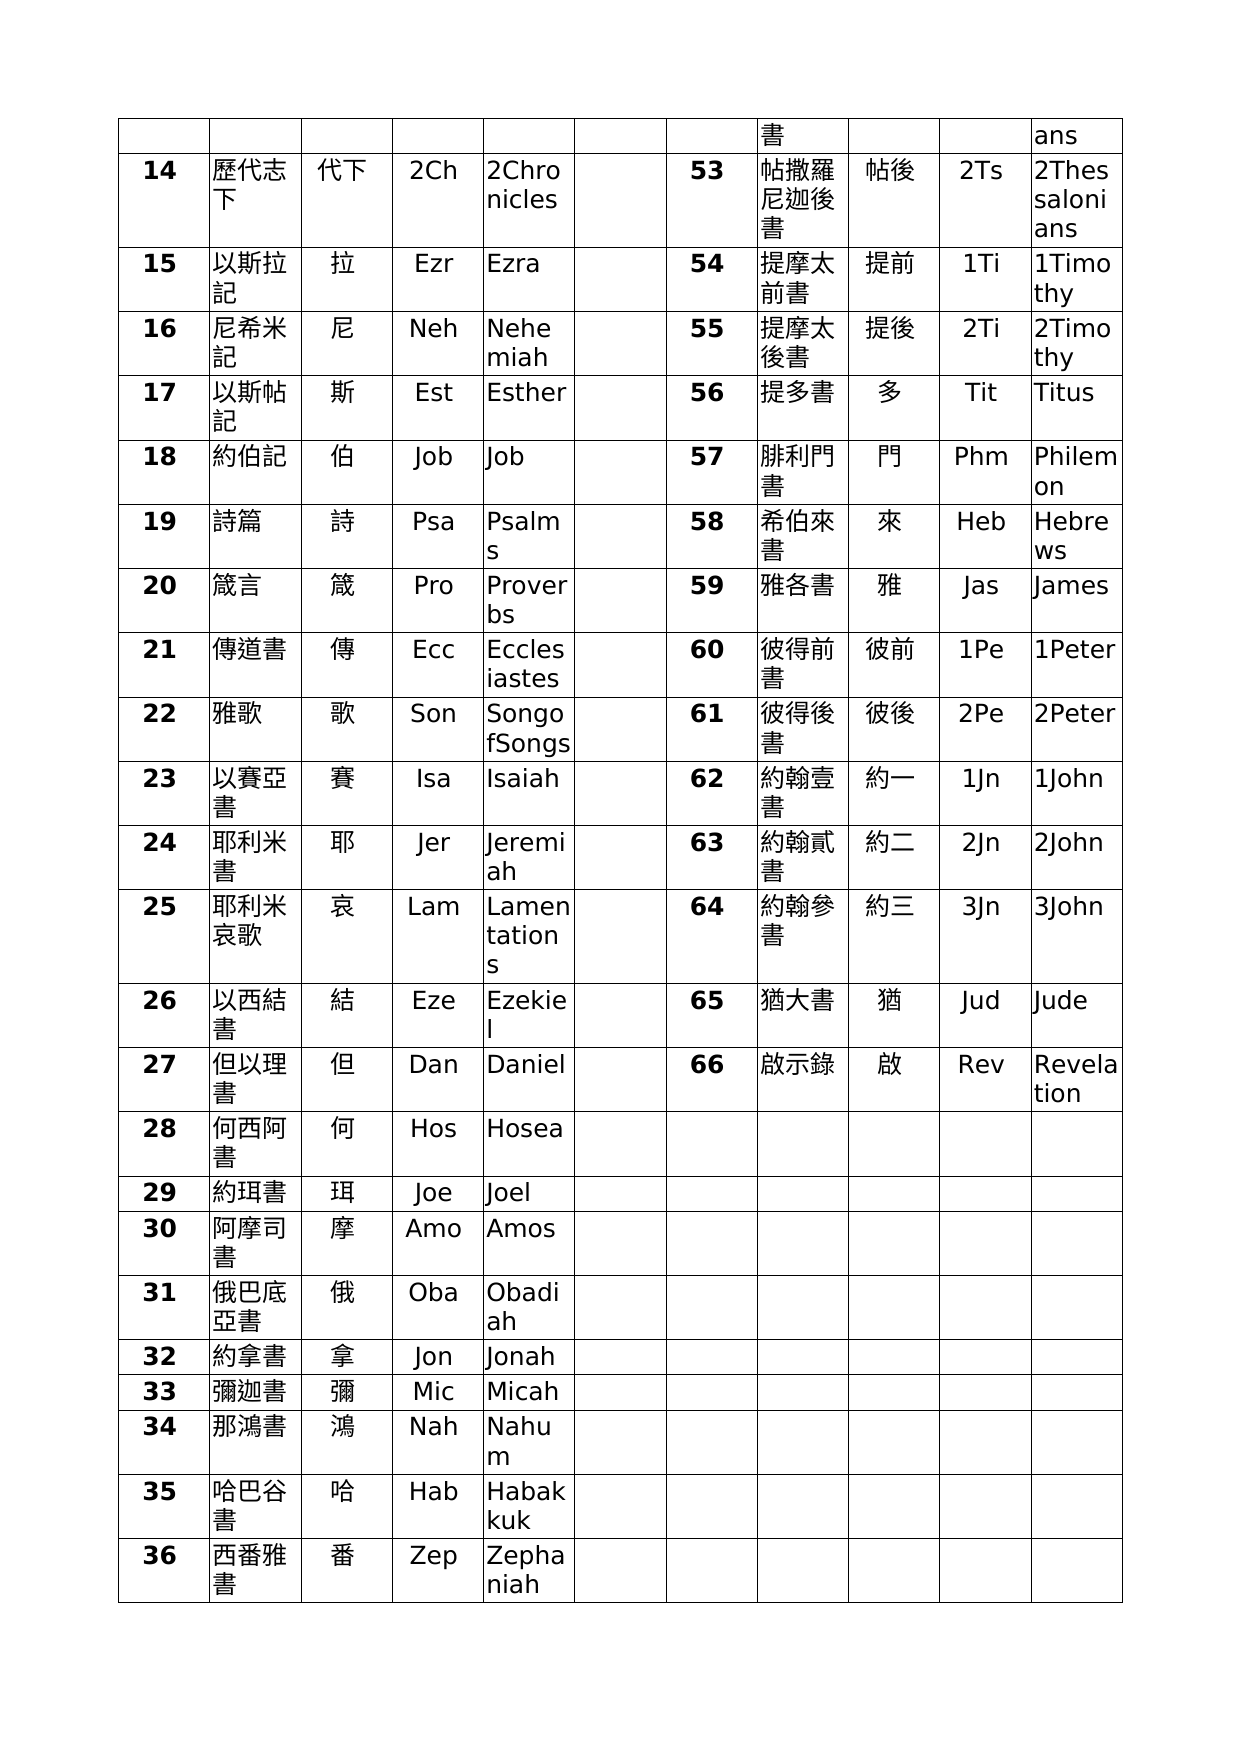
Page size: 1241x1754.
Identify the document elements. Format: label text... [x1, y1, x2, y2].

table_cell 1Timothy [1032, 248, 1122, 311]
table_cell Dan [393, 1048, 483, 1111]
table_cell [758, 1539, 848, 1602]
table_cell 65 [667, 984, 757, 1047]
table_cell 猶大書 [758, 984, 848, 1047]
table_cell [302, 119, 392, 153]
table_cell 箴 [302, 569, 392, 632]
table_cell 伯 [302, 441, 392, 504]
table_cell 2Thessalonians [1032, 154, 1122, 247]
table_cell 結 [302, 984, 392, 1047]
table_cell [575, 984, 666, 1047]
table_cell 多 [849, 376, 939, 439]
table_cell [575, 762, 666, 825]
table_cell 拉 [302, 248, 392, 311]
table_cell 何西阿書 [210, 1112, 301, 1176]
table_cell [667, 1177, 757, 1211]
table_cell Phm [940, 441, 1031, 504]
table_cell 約三 [849, 890, 939, 983]
table_cell [849, 1177, 939, 1211]
table_cell 2Pe [940, 698, 1031, 761]
table_cell [940, 119, 1031, 153]
table_cell 32 [119, 1340, 209, 1374]
table_cell 哈 [302, 1475, 392, 1538]
table_cell Son [393, 698, 483, 761]
table_cell [940, 1411, 1031, 1474]
table_cell 鴻 [302, 1411, 392, 1474]
table_cell 彼後 [849, 698, 939, 761]
table_cell 約二 [849, 826, 939, 889]
table_cell Hab [393, 1475, 483, 1538]
table_cell 66 [667, 1048, 757, 1111]
table_cell [667, 1411, 757, 1474]
table_cell 帖撒羅尼迦後書 [758, 154, 848, 247]
table_cell [1032, 1340, 1122, 1374]
table_cell 詩篇 [210, 505, 301, 568]
table_cell 28 [119, 1112, 209, 1176]
table_cell [575, 1112, 666, 1176]
table_cell [849, 1375, 939, 1409]
table_cell 彼得前書 [758, 633, 848, 697]
table_cell 2Ts [940, 154, 1031, 247]
table_cell 傳道書 [210, 633, 301, 697]
table_cell [849, 1539, 939, 1602]
table_cell 彼前 [849, 633, 939, 697]
table_cell Proverbs [484, 569, 574, 632]
table_cell [849, 1411, 939, 1474]
table_cell Eze [393, 984, 483, 1047]
table_cell 希伯來書 [758, 505, 848, 568]
table_cell 但以理書 [210, 1048, 301, 1111]
table_cell 以斯帖記 [210, 376, 301, 439]
table_cell [849, 1475, 939, 1538]
table_cell 27 [119, 1048, 209, 1111]
table_cell [758, 1212, 848, 1275]
table_cell Ecc [393, 633, 483, 697]
table_cell Rev [940, 1048, 1031, 1111]
table_cell 雅歌 [210, 698, 301, 761]
table_cell Revelation [1032, 1048, 1122, 1111]
table_cell 珥 [302, 1177, 392, 1211]
table_cell [849, 119, 939, 153]
table_cell 34 [119, 1411, 209, 1474]
table_cell [758, 1411, 848, 1474]
table_cell Jud [940, 984, 1031, 1047]
table_cell [575, 1048, 666, 1111]
table_cell [940, 1539, 1031, 1602]
table_cell Lam [393, 890, 483, 983]
table_cell [1032, 1411, 1122, 1474]
table_cell [575, 154, 666, 247]
table_cell [940, 1340, 1031, 1374]
table_cell Joel [484, 1177, 574, 1211]
table_cell [667, 1340, 757, 1374]
table_cell Amos [484, 1212, 574, 1275]
table_cell 22 [119, 698, 209, 761]
table_cell 25 [119, 890, 209, 983]
table_cell [575, 376, 666, 439]
table_cell Ezekiel [484, 984, 574, 1047]
table_cell 約翰貳書 [758, 826, 848, 889]
table_cell [575, 505, 666, 568]
table_cell [575, 1539, 666, 1602]
table_cell 尼 [302, 312, 392, 375]
table_cell 啟 [849, 1048, 939, 1111]
table_cell Nehemiah [484, 312, 574, 375]
table_cell Hosea [484, 1112, 574, 1176]
table_cell Lamentations [484, 890, 574, 983]
table_cell [575, 1212, 666, 1275]
table_cell [575, 248, 666, 311]
table_cell [758, 1475, 848, 1538]
table_cell [667, 119, 757, 153]
table_cell 2Ti [940, 312, 1031, 375]
table_cell Heb [940, 505, 1031, 568]
table_cell [1032, 1475, 1122, 1538]
table_cell Isa [393, 762, 483, 825]
table_cell Oba [393, 1276, 483, 1339]
table_cell 60 [667, 633, 757, 697]
table_cell 耶利米哀歌 [210, 890, 301, 983]
table_cell Pro [393, 569, 483, 632]
table_cell 35 [119, 1475, 209, 1538]
table_cell 2John [1032, 826, 1122, 889]
table_cell 3John [1032, 890, 1122, 983]
table_cell [575, 441, 666, 504]
table_cell 54 [667, 248, 757, 311]
table_cell [849, 1112, 939, 1176]
table_cell [667, 1212, 757, 1275]
table_cell 1Peter [1032, 633, 1122, 697]
table_cell 2Peter [1032, 698, 1122, 761]
table_cell [758, 1375, 848, 1409]
table_cell 提後 [849, 312, 939, 375]
table_cell Ecclesiastes [484, 633, 574, 697]
table_cell 15 [119, 248, 209, 311]
table_cell 56 [667, 376, 757, 439]
table_cell 書 [758, 119, 848, 153]
table_cell Psalms [484, 505, 574, 568]
table_cell Joe [393, 1177, 483, 1211]
table_cell 2Timothy [1032, 312, 1122, 375]
table_cell 阿摩司書 [210, 1212, 301, 1275]
table_cell [1032, 1177, 1122, 1211]
table_cell 約珥書 [210, 1177, 301, 1211]
table_cell 17 [119, 376, 209, 439]
table_cell 雅 [849, 569, 939, 632]
table_cell 以賽亞書 [210, 762, 301, 825]
table_cell 門 [849, 441, 939, 504]
table_cell 提摩太後書 [758, 312, 848, 375]
table_cell [575, 1340, 666, 1374]
table_cell Philemon [1032, 441, 1122, 504]
table_cell Jonah [484, 1340, 574, 1374]
table_cell 哀 [302, 890, 392, 983]
table_cell [1032, 1112, 1122, 1176]
table_cell 18 [119, 441, 209, 504]
table_cell 33 [119, 1375, 209, 1409]
table_cell 傳 [302, 633, 392, 697]
table_cell [849, 1212, 939, 1275]
table_cell 約拿書 [210, 1340, 301, 1374]
table_cell 53 [667, 154, 757, 247]
table_cell 24 [119, 826, 209, 889]
table_cell 19 [119, 505, 209, 568]
table_cell [940, 1177, 1031, 1211]
table_cell [667, 1475, 757, 1538]
table_cell 耶利米書 [210, 826, 301, 889]
table_cell 29 [119, 1177, 209, 1211]
table_cell Zep [393, 1539, 483, 1602]
table_cell [1032, 1539, 1122, 1602]
table_cell 摩 [302, 1212, 392, 1275]
table_cell 30 [119, 1212, 209, 1275]
table_cell [393, 119, 483, 153]
table_cell [1032, 1375, 1122, 1409]
table_cell Jude [1032, 984, 1122, 1047]
table_cell 以斯拉記 [210, 248, 301, 311]
table_cell 帖後 [849, 154, 939, 247]
table_cell Titus [1032, 376, 1122, 439]
table_cell 59 [667, 569, 757, 632]
table_cell Habakkuk [484, 1475, 574, 1538]
table_cell Nah [393, 1411, 483, 1474]
table_cell 57 [667, 441, 757, 504]
table_cell 何 [302, 1112, 392, 1176]
table_cell 20 [119, 569, 209, 632]
table_cell Job [393, 441, 483, 504]
table_cell 啟示錄 [758, 1048, 848, 1111]
table_cell 賽 [302, 762, 392, 825]
table_cell [575, 569, 666, 632]
table_cell 斯 [302, 376, 392, 439]
table_cell SongofSongs [484, 698, 574, 761]
table_cell 23 [119, 762, 209, 825]
table_cell [1032, 1212, 1122, 1275]
table_cell [575, 1375, 666, 1409]
table_cell 1Ti [940, 248, 1031, 311]
table_cell 以西結書 [210, 984, 301, 1047]
table_cell Est [393, 376, 483, 439]
table_cell Jer [393, 826, 483, 889]
table_cell 拿 [302, 1340, 392, 1374]
table_cell 61 [667, 698, 757, 761]
table_cell [758, 1276, 848, 1339]
table_cell Mic [393, 1375, 483, 1409]
table_cell [575, 312, 666, 375]
table_cell 歌 [302, 698, 392, 761]
table_cell 58 [667, 505, 757, 568]
table_cell Jon [393, 1340, 483, 1374]
table_cell Zephaniah [484, 1539, 574, 1602]
table_cell [575, 633, 666, 697]
table_cell [667, 1539, 757, 1602]
table_cell [667, 1276, 757, 1339]
table_cell 提摩太前書 [758, 248, 848, 311]
table_cell 約伯記 [210, 441, 301, 504]
table_cell [849, 1340, 939, 1374]
table_cell [940, 1475, 1031, 1538]
table_cell ans [1032, 119, 1122, 153]
table_cell 那鴻書 [210, 1411, 301, 1474]
table_cell [575, 119, 666, 153]
table_cell [849, 1276, 939, 1339]
table_cell 2Jn [940, 826, 1031, 889]
table_cell 耶 [302, 826, 392, 889]
table_cell 約翰參書 [758, 890, 848, 983]
table_cell Psa [393, 505, 483, 568]
table_cell 詩 [302, 505, 392, 568]
table_cell [667, 1375, 757, 1409]
table_cell [575, 826, 666, 889]
table_cell [575, 1411, 666, 1474]
table_cell Neh [393, 312, 483, 375]
table_cell 1Jn [940, 762, 1031, 825]
table_cell Jas [940, 569, 1031, 632]
table_cell 62 [667, 762, 757, 825]
table_cell 31 [119, 1276, 209, 1339]
table_cell 26 [119, 984, 209, 1047]
table_cell 俄巴底亞書 [210, 1276, 301, 1339]
table_cell [575, 890, 666, 983]
table_cell 1John [1032, 762, 1122, 825]
table_cell 提前 [849, 248, 939, 311]
table_cell 雅各書 [758, 569, 848, 632]
table_cell [758, 1112, 848, 1176]
table_cell [667, 1112, 757, 1176]
table_cell 約翰壹書 [758, 762, 848, 825]
table_cell [484, 119, 574, 153]
table_cell Jeremiah [484, 826, 574, 889]
table_cell [575, 1177, 666, 1211]
table_cell 俄 [302, 1276, 392, 1339]
table_cell 36 [119, 1539, 209, 1602]
table_cell 21 [119, 633, 209, 697]
table_cell 來 [849, 505, 939, 568]
table_cell [940, 1375, 1031, 1409]
table_cell 提多書 [758, 376, 848, 439]
table_cell [210, 119, 301, 153]
table_cell [940, 1276, 1031, 1339]
table_cell 55 [667, 312, 757, 375]
table_cell 箴言 [210, 569, 301, 632]
table_cell Amo [393, 1212, 483, 1275]
table_cell 3Jn [940, 890, 1031, 983]
table_cell [758, 1177, 848, 1211]
table_cell Ezra [484, 248, 574, 311]
table_cell 腓利門書 [758, 441, 848, 504]
table_cell Ezr [393, 248, 483, 311]
table_cell 但 [302, 1048, 392, 1111]
table_cell 哈巴谷書 [210, 1475, 301, 1538]
table_cell 16 [119, 312, 209, 375]
table_cell 猶 [849, 984, 939, 1047]
table_cell Hebrews [1032, 505, 1122, 568]
table_cell 歷代志下 [210, 154, 301, 247]
table_cell 尼希米記 [210, 312, 301, 375]
table_cell 約一 [849, 762, 939, 825]
table_cell Isaiah [484, 762, 574, 825]
table_cell Job [484, 441, 574, 504]
table_cell 代下 [302, 154, 392, 247]
table_cell Nahum [484, 1411, 574, 1474]
table_cell Tit [940, 376, 1031, 439]
table_cell [575, 698, 666, 761]
table_cell [940, 1112, 1031, 1176]
table_cell 番 [302, 1539, 392, 1602]
table_cell Obadiah [484, 1276, 574, 1339]
table_cell 1Pe [940, 633, 1031, 697]
table_cell Hos [393, 1112, 483, 1176]
table_cell Daniel [484, 1048, 574, 1111]
table_cell Micah [484, 1375, 574, 1409]
table_cell 14 [119, 154, 209, 247]
table_cell 2Ch [393, 154, 483, 247]
table_cell 彼得後書 [758, 698, 848, 761]
table_cell 64 [667, 890, 757, 983]
table_cell 63 [667, 826, 757, 889]
table_cell [119, 119, 209, 153]
table_cell 西番雅書 [210, 1539, 301, 1602]
table_cell [758, 1340, 848, 1374]
table_cell 2Chronicles [484, 154, 574, 247]
table_cell [575, 1475, 666, 1538]
table_cell 彌迦書 [210, 1375, 301, 1409]
table_cell Esther [484, 376, 574, 439]
table_cell 彌 [302, 1375, 392, 1409]
table_cell [940, 1212, 1031, 1275]
table_cell James [1032, 569, 1122, 632]
table_cell [575, 1276, 666, 1339]
table_cell [1032, 1276, 1122, 1339]
